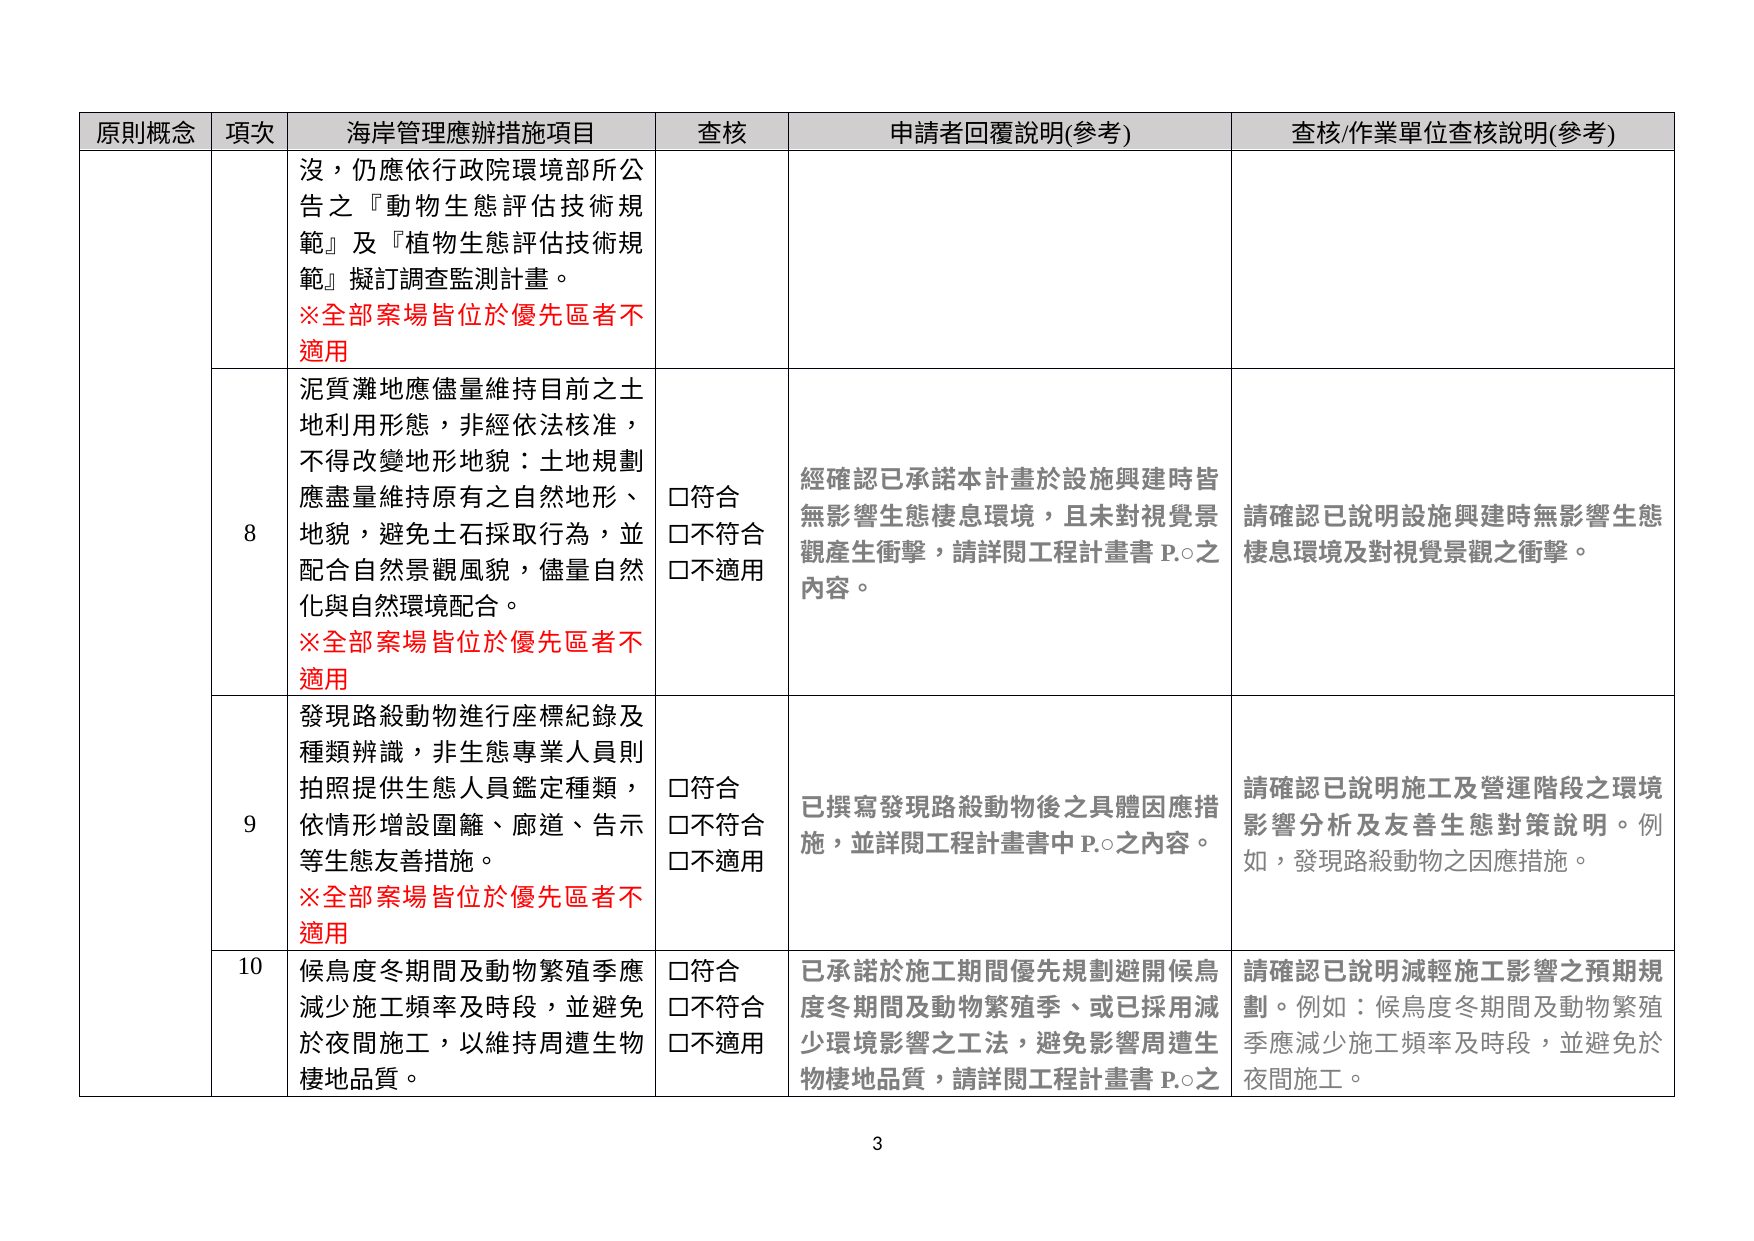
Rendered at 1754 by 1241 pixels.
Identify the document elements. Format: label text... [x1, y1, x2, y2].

table_cell [656, 151, 788, 368]
table_cell 8 [212, 369, 287, 695]
table_cell 符合 不符合 不適用 [656, 951, 788, 1096]
table_header 查核 [656, 113, 788, 149]
table_cell 發現路殺動物進行座標紀錄及種類辨識，非生態專業人員則拍照提供生態人員鑑定種類，依情形增設圍籬、廊道、告示等生態友善措施。 ※全部案場皆位於優先區者不適用 [288, 696, 655, 950]
table_cell 符合 不符合 不適用 [656, 696, 788, 950]
table_cell [212, 151, 287, 368]
table_header 海岸管理應辦措施項目 [288, 113, 655, 149]
table_cell [789, 151, 1231, 368]
table_cell 10 [212, 951, 287, 1096]
table_cell 符合 不符合 不適用 [656, 369, 788, 695]
table_header 查核/作業單位查核說明(參考) [1232, 113, 1674, 149]
table_header 原則概念 [80, 113, 211, 149]
table_cell 經確認已承諾本計畫於設施興建時皆無影響生態棲息環境，且未對視覺景觀產生衝擊，請詳閱工程計畫書P.○之內容。 [789, 369, 1231, 695]
table_cell 已承諾於施工期間優先規劃避開候鳥度冬期間及動物繁殖季、或已採用減少環境影響之工法，避免影響周遭生物棲地品質，請詳閱工程計畫書P.○之 [789, 951, 1231, 1096]
table_cell 沒，仍應依行政院環境部所公告之『動物生態評估技術規範』及『植物生態評估技術規範』擬訂調查監測計畫。 ※全部案場皆位於優先區者不適用 [288, 151, 655, 368]
table_cell 請確認已說明設施興建時無影響生態棲息環境及對視覺景觀之衝擊。 [1232, 369, 1674, 695]
table_cell 已撰寫發現路殺動物後之具體因應措施，並詳閱工程計畫書中P.○之內容。 [789, 696, 1231, 950]
table_cell 9 [212, 696, 287, 950]
table_cell [80, 151, 211, 1096]
table_cell 候鳥度冬期間及動物繁殖季應減少施工頻率及時段，並避免於夜間施工，以維持周遭生物棲地品質。 [288, 951, 655, 1096]
table_cell 泥質灘地應儘量維持目前之土地利用形態，非經依法核准，不得改變地形地貌：土地規劃應盡量維持原有之自然地形、地貌，避免土石採取行為，並配合自然景觀風貌，儘量自然化與自然環境配合。 ※全部案場皆位於優先區者不適用 [288, 369, 655, 695]
table_cell 請確認已說明施工及營運階段之環境影響分析及友善生態對策說明。例如，發現路殺動物之因應措施。 [1232, 696, 1674, 950]
table_cell 請確認已說明減輕施工影響之預期規劃。例如：候鳥度冬期間及動物繁殖季應減少施工頻率及時段，並避免於夜間施工。 [1232, 951, 1674, 1096]
table_header 申請者回覆說明(參考) [789, 113, 1231, 149]
table_cell [1232, 151, 1674, 368]
table_header 項次 [212, 113, 287, 149]
